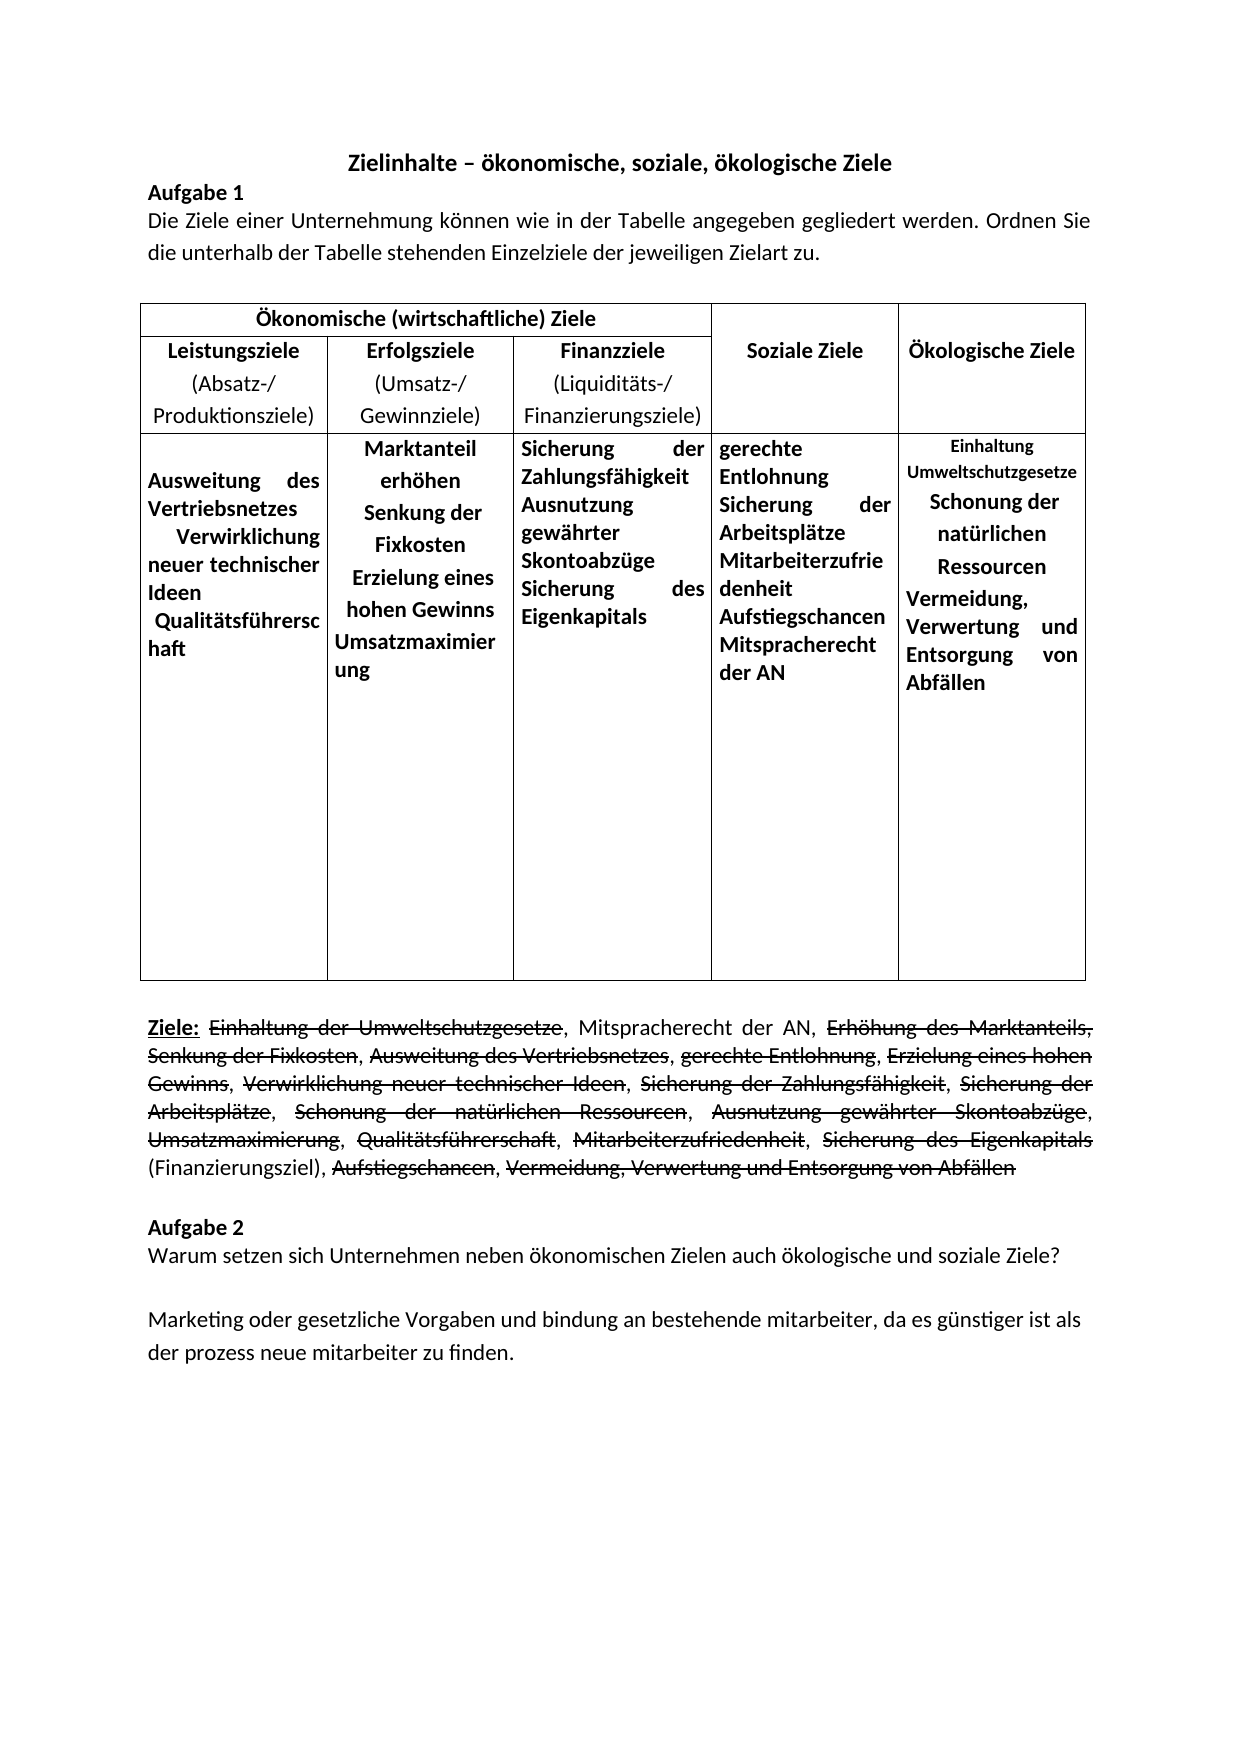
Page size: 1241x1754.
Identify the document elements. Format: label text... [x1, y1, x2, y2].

table_cell gerechte Entlohnung Sicherung der Arbeitsplätze Mitarbeiterzufriedenheit Aufstiegschancen Mitspracherecht der AN [712, 434, 898, 980]
text Warum setzen sich Unternehmen neben ökonomischen Zielen auch ökologische und soziale Ziele? [148, 1241, 1093, 1269]
text Ziele: Einhaltung der Umweltschutzgesetze, Mitspracherecht der AN, Erhöhung des Marktanteils, Senkung der Fixkosten, Ausweitung des Vertriebsnetzes, gerechte Entlohnung, Erzielung eines hohen Gewinns, Verwirklichung neuer technischer Ideen, Sicherung der Zahlungsfähigkeit, Sicherung der Arbeitsplätze, Schonung der natürlichen Ressourcen, Ausnutzung gewährter Skontoabzüge, Umsatzmaximierung, Qualitätsführerschaft, Mitarbeiterzufriedenheit, Sicherung des Eigenkapitals (Finanzierungsziel), Aufstiegschancen, Vermeidung, Verwertung und Entsorgung von Abfällen [148, 1013, 1093, 1181]
table_cell Finanzziele (Liquiditäts-/Finanzierungsziele) [514, 337, 711, 433]
table_header Ökologische Ziele [899, 304, 1085, 433]
text Marketing oder gesetzliche Vorgaben und bindung an bestehende mitarbeiter, da es günstiger ist als der prozess neue mitarbeiter zu finden. [148, 1306, 1093, 1366]
table_cell Ausweitung des Vertriebsnetzes Verwirklichung neuer technischer Ideen Qualitätsführerschaft [141, 434, 327, 980]
table_cell Einhaltung Umweltschutzgesetze Schonung der natürlichen Ressourcen Vermeidung, Verwertung und Entsorgung von Abfällen [899, 434, 1085, 980]
subtitle Zielinhalte – ökonomische, soziale, ökologische Ziele [148, 148, 1093, 178]
table_header Ökonomische (wirtschaftliche) Ziele [141, 304, 711, 336]
subtitle Aufgabe 2 [148, 1213, 1093, 1241]
table_cell Marktanteil erhöhen Senkung der Fixkosten Erzielung eines hohen Gewinns Umsatzmaximierung [328, 434, 513, 980]
table_cell Erfolgsziele (Umsatz-/Gewinnziele) [328, 337, 513, 433]
table_header Soziale Ziele [712, 304, 898, 433]
subtitle Aufgabe 1 [148, 178, 1093, 206]
text Die Ziele einer Unternehmung können wie in der Tabelle angegeben gegliedert werden. Ordnen Sie die unterhalb der Tabelle stehenden Einzelziele der jeweiligen Zielart zu. [148, 206, 1093, 266]
table_cell Leistungsziele (Absatz-/Produktionsziele) [141, 337, 327, 433]
table_cell Sicherung der Zahlungsfähigkeit Ausnutzung gewährter Skontoabzüge Sicherung des Eigenkapitals [514, 434, 711, 980]
